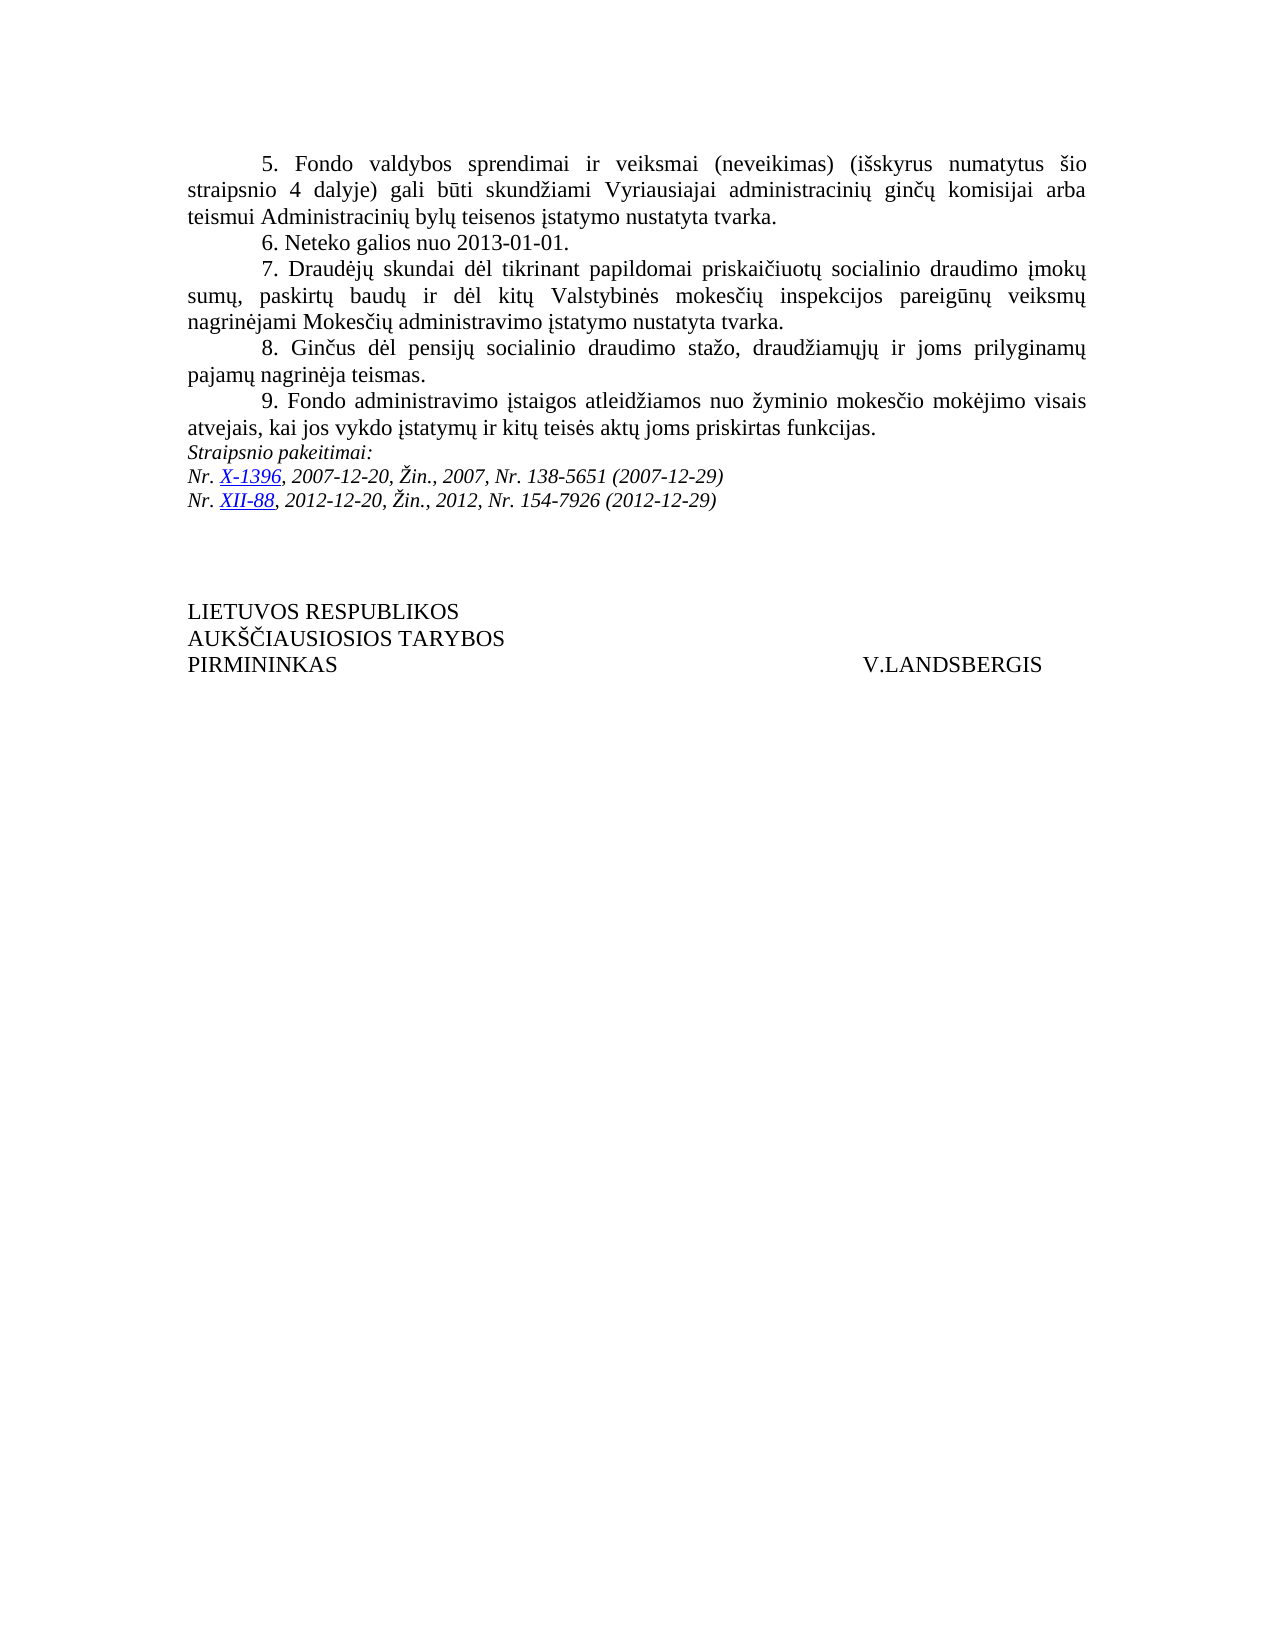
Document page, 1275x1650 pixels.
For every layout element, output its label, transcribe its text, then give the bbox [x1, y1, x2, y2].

text Nr. X-1396, 2007-12-20, Žin., 2007, Nr. 138-5651 (2007-12-29) [187, 464, 1088, 488]
text PIRMININKAS V.LANDSBERGIS [187, 651, 1088, 677]
text LIETUVOS RESPUBLIKOS [187, 598, 1088, 625]
text 5. Fondo valdybos sprendimai ir veiksmai (neveikimas) (išskyrus numatytus šio straipsnio 4 dalyje) gali būti skundžiami Vyriausiajai administracinių ginčų komisijai arba teismui Administracinių bylų teisenos įstatymo nustatyta tvarka. [187, 150, 1087, 229]
text 6. Neteko galios nuo 2013-01-01. [187, 229, 1087, 255]
text 8. Ginčus dėl pensijų socialinio draudimo stažo, draudžiamųjų ir joms prilyginamų pajamų nagrinėja teismas. [187, 334, 1087, 387]
text 7. Draudėjų skundai dėl tikrinant papildomai priskaičiuotų socialinio draudimo įmokų sumų, paskirtų baudų ir dėl kitų Valstybinės mokesčių inspekcijos pareigūnų veiksmų nagrinėjami Mokesčių administravimo įstatymo nustatyta tvarka. [187, 255, 1087, 334]
text Straipsnio pakeitimai: [187, 440, 1088, 464]
text AUKŠČIAUSIOSIOS TARYBOS [187, 625, 1088, 651]
text 9. Fondo administravimo įstaigos atleidžiamos nuo žyminio mokesčio mokėjimo visais atvejais, kai jos vykdo įstatymų ir kitų teisės aktų joms priskirtas funkcijas. [187, 387, 1087, 440]
text Nr. XII-88, 2012-12-20, Žin., 2012, Nr. 154-7926 (2012-12-29) [187, 488, 1087, 512]
